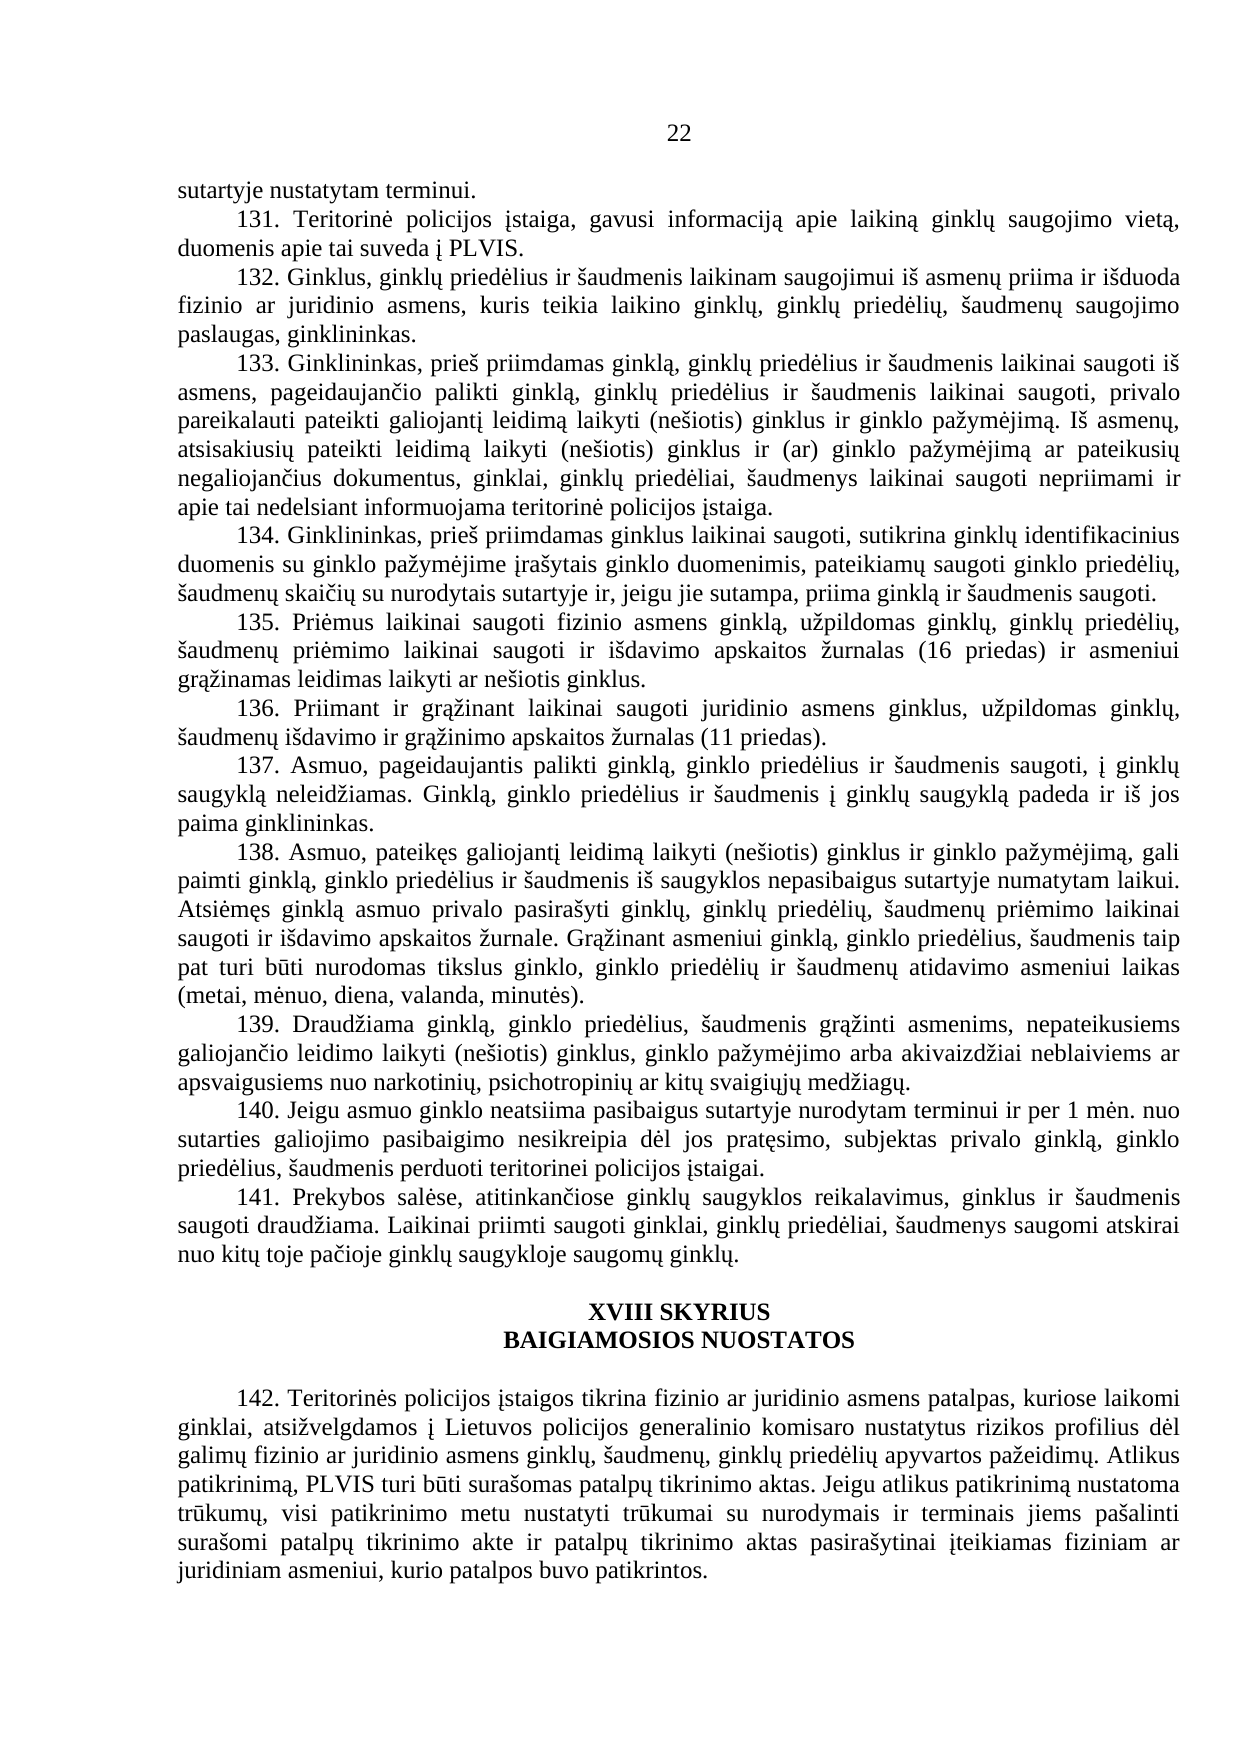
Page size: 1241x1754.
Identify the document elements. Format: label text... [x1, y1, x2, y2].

text 140. Jeigu asmuo ginklo neatsiima pasibaigus sutartyje nurodytam terminui ir per 1 mėn. nuo sutarties galiojimo pasibaigimo nesikreipia dėl jos pratęsimo, subjektas privalo ginklą, ginklo priedėlius, šaudmenis perduoti teritorinei policijos įstaigai. [177, 1096, 1181, 1182]
text 131. Teritorinė policijos įstaiga, gavusi informaciją apie laikiną ginklų saugojimo vietą, duomenis apie tai suveda į PLVIS. [177, 204, 1181, 262]
text 137. Asmuo, pageidaujantis palikti ginklą, ginklo priedėlius ir šaudmenis saugoti, į ginklų saugyklą neleidžiamas. Ginklą, ginklo priedėlius ir šaudmenis į ginklų saugyklą padeda ir iš jos paima ginklininkas. [177, 751, 1181, 837]
text 134. Ginklininkas, prieš priimdamas ginklus laikinai saugoti, sutikrina ginklų identifikacinius duomenis su ginklo pažymėjime įrašytais ginklo duomenimis, pateikiamų saugoti ginklo priedėlių, šaudmenų skaičių su nurodytais sutartyje ir, jeigu jie sutampa, priima ginklą ir šaudmenis saugoti. [177, 521, 1181, 607]
text sutartyje nustatytam terminui. [177, 176, 1181, 204]
text 133. Ginklininkas, prieš priimdamas ginklą, ginklų priedėlius ir šaudmenis laikinai saugoti iš asmens, pageidaujančio palikti ginklą, ginklų priedėlius ir šaudmenis laikinai saugoti, privalo pareikalauti pateikti galiojantį leidimą laikyti (nešiotis) ginklus ir ginklo pažymėjimą. Iš asmenų, atsisakiusių pateikti leidimą laikyti (nešiotis) ginklus ir (ar) ginklo pažymėjimą ar pateikusių negaliojančius dokumentus, ginklai, ginklų priedėliai, šaudmenys laikinai saugoti nepriimami ir apie tai nedelsiant informuojama teritorinė policijos įstaiga. [177, 348, 1181, 521]
text 138. Asmuo, pateikęs galiojantį leidimą laikyti (nešiotis) ginklus ir ginklo pažymėjimą, gali paimti ginklą, ginklo priedėlius ir šaudmenis iš saugyklos nepasibaigus sutartyje numatytam laikui. Atsiėmęs ginklą asmuo privalo pasirašyti ginklų, ginklų priedėlių, šaudmenų priėmimo laikinai saugoti ir išdavimo apskaitos žurnale. Grąžinant asmeniui ginklą, ginklo priedėlius, šaudmenis taip pat turi būti nurodomas tikslus ginklo, ginklo priedėlių ir šaudmenų atidavimo asmeniui laikas (metai, mėnuo, diena, valanda, minutės). [177, 837, 1181, 1009]
text 135. Priėmus laikinai saugoti fizinio asmens ginklą, užpildomas ginklų, ginklų priedėlių, šaudmenų priėmimo laikinai saugoti ir išdavimo apskaitos žurnalas (16 priedas) ir asmeniui grąžinamas leidimas laikyti ar nešiotis ginklus. [177, 607, 1181, 693]
text 132. Ginklus, ginklų priedėlius ir šaudmenis laikinam saugojimui iš asmenų priima ir išduoda fizinio ar juridinio asmens, kuris teikia laikino ginklų, ginklų priedėlių, šaudmenų saugojimo paslaugas, ginklininkas. [177, 262, 1181, 348]
text 141. Prekybos salėse, atitinkančiose ginklų saugyklos reikalavimus, ginklus ir šaudmenis saugoti draudžiama. Laikinai priimti saugoti ginklai, ginklų priedėliai, šaudmenys saugomi atskirai nuo kitų toje pačioje ginklų saugykloje saugomų ginklų. [177, 1182, 1181, 1268]
text BAIGIAMOSIOS NUOSTATOS [177, 1326, 1181, 1354]
text XVIII SKYRIUS [177, 1297, 1181, 1326]
text 142. Teritorinės policijos įstaigos tikrina fizinio ar juridinio asmens patalpas, kuriose laikomi ginklai, atsižvelgdamos į Lietuvos policijos generalinio komisaro nustatytus rizikos profilius dėl galimų fizinio ar juridinio asmens ginklų, šaudmenų, ginklų priedėlių apyvartos pažeidimų. Atlikus patikrinimą, PLVIS turi būti surašomas patalpų tikrinimo aktas. Jeigu atlikus patikrinimą nustatoma trūkumų, visi patikrinimo metu nustatyti trūkumai su nurodymais ir terminais jiems pašalinti surašomi patalpų tikrinimo akte ir patalpų tikrinimo aktas pasirašytinai įteikiamas fiziniam ar juridiniam asmeniui, kurio patalpos buvo patikrintos. [177, 1383, 1181, 1584]
text 139. Draudžiama ginklą, ginklo priedėlius, šaudmenis grąžinti asmenims, nepateikusiems galiojančio leidimo laikyti (nešiotis) ginklus, ginklo pažymėjimo arba akivaizdžiai neblaiviems ar apsvaigusiems nuo narkotinių, psichotropinių ar kitų svaigiųjų medžiagų. [177, 1009, 1181, 1096]
text 136. Priimant ir grąžinant laikinai saugoti juridinio asmens ginklus, užpildomas ginklų, šaudmenų išdavimo ir grąžinimo apskaitos žurnalas (11 priedas). [177, 693, 1181, 751]
